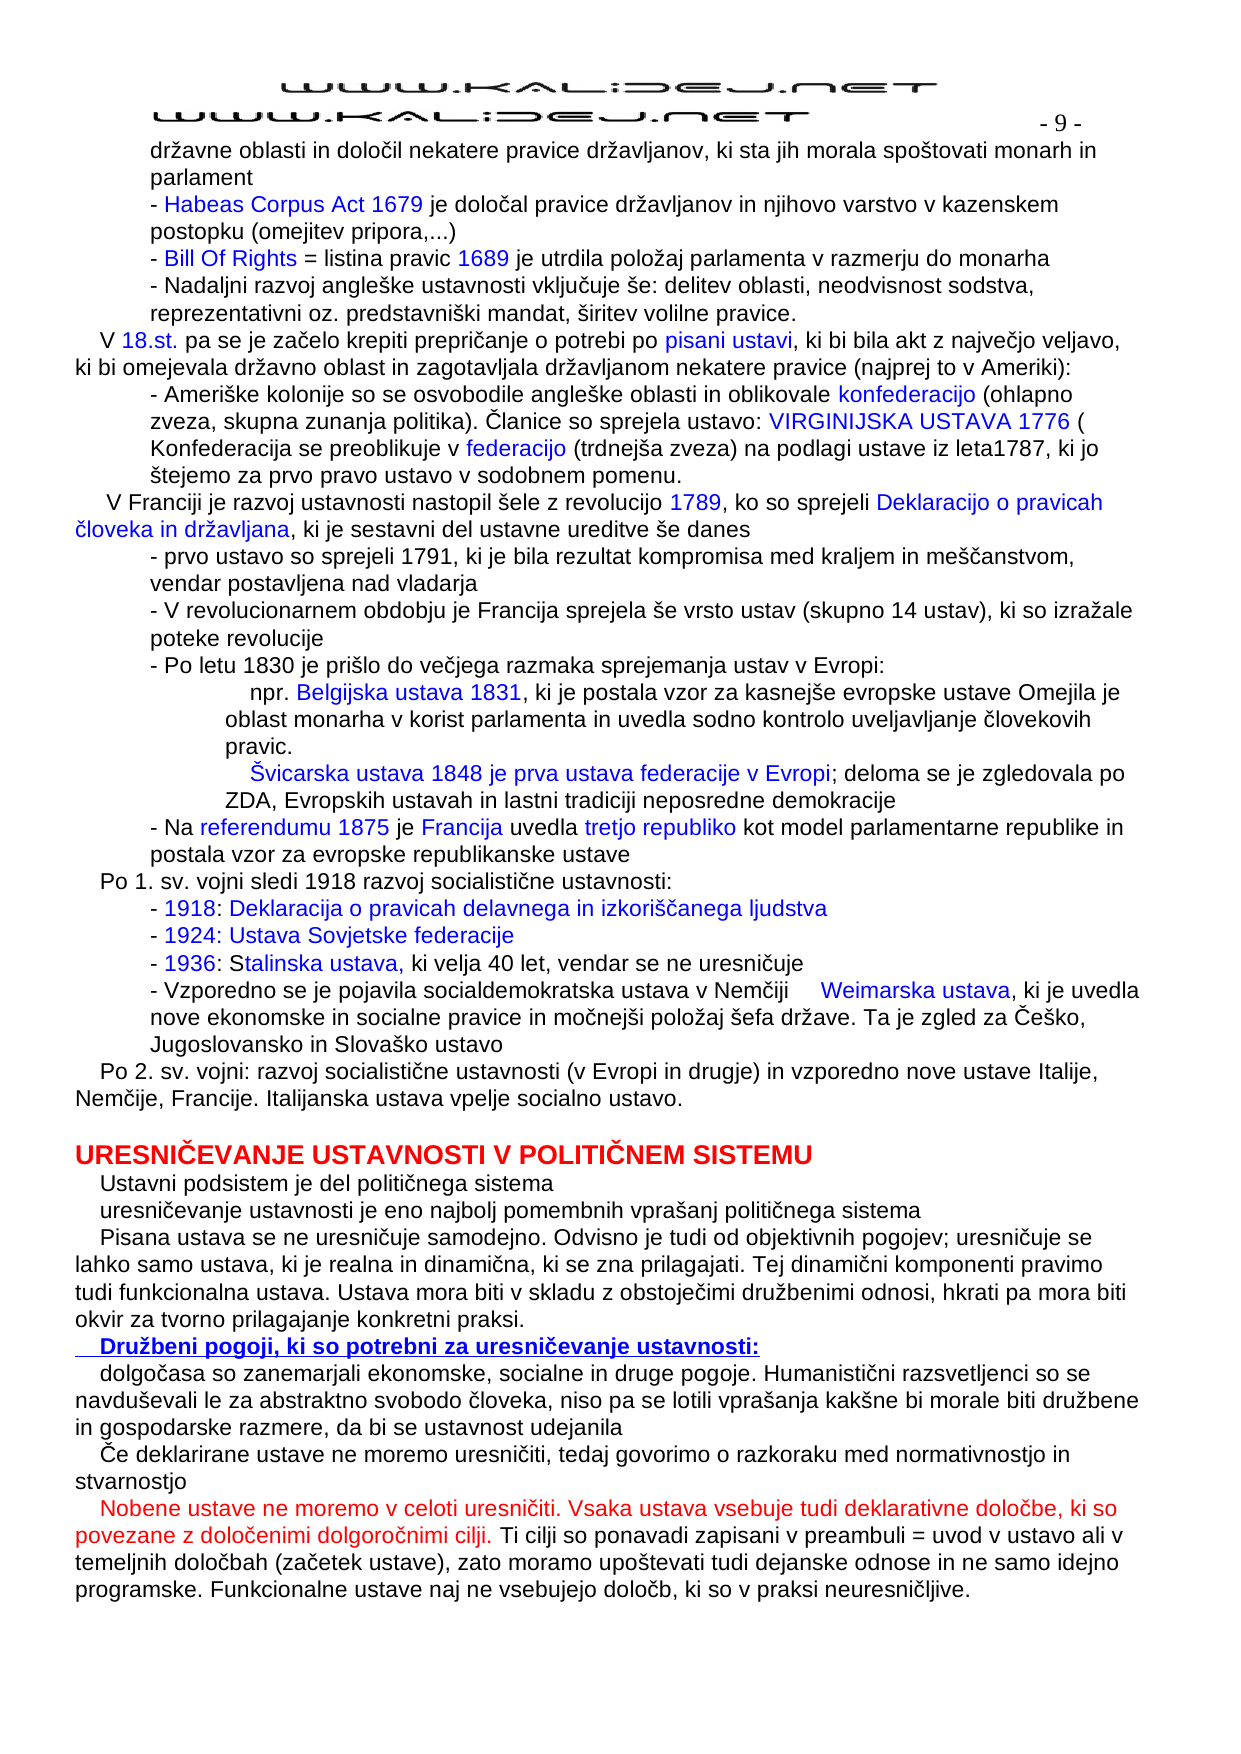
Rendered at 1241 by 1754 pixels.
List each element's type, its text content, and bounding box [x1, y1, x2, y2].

picture [153, 111, 810, 122]
text  Švicarska ustava 1848 je prva ustava federacije v Evropi; deloma se je zgledovala po ZDA, Evropskih ustavah in lastni tradiciji neposredne demokracije [225, 759, 1144, 813]
text državne oblasti in določil nekatere pravice državljanov, ki sta jih morala spoštovati monarh in parlament [150, 136, 1144, 191]
text - Habeas Corpus Act 1679 je določal pravice državljanov in njihovo varstvo v kazenskem postopku (omejitev pripora,...) [150, 191, 1144, 245]
picture [281, 82, 938, 93]
text  Če deklarirane ustave ne moremo uresničiti, tedaj govorimo o razkoraku med normativnostjo in stvarnostjo [75, 1440, 1144, 1494]
subtitle URESNIČEVANJE USTAVNOSTI V POLITIČNEM SISTEMU [75, 1138, 1144, 1169]
text - 1936: Stalinska ustava, ki velja 40 let, vendar se ne uresničuje [75, 949, 1144, 976]
text - Vzporedno se je pojavila socialdemokratska ustava v Nemčiji  Weimarska ustava, ki je uvedla nove ekonomske in socialne pravice in močnejši položaj šefa države. Ta je zgled za Češko, Jugoslovansko in Slovaško ustavo [150, 976, 1144, 1057]
text  Ustavni podsistem je del političnega sistema [75, 1169, 1144, 1197]
text - Nadaljni razvoj angleške ustavnosti vključuje še: delitev oblasti, neodvisnost sodstva, reprezentativni oz. predstavniški mandat, širitev volilne pravice. [150, 272, 1144, 326]
text - 1918: Deklaracija o pravicah delavnega in izkoriščanega ljudstva [75, 895, 1144, 922]
text - Po letu 1830 je prišlo do večjega razmaka sprejemanja ustav v Evropi: [75, 651, 1144, 678]
text  Nobene ustave ne moremo v celoti uresničiti. Vsaka ustava vsebuje tudi deklarativne določbe, ki so povezane z določenimi dolgoročnimi cilji. Ti cilji so ponavadi zapisani v preambuli = uvod v ustavo ali v temeljnih določbah (začetek ustave), zato moramo upoštevati tudi dejanske odnose in ne samo idejno programske. Funkcionalne ustave naj ne vsebujejo določb, ki so v praksi neuresničljive. [75, 1494, 1144, 1603]
text - Na referendumu 1875 je Francija uvedla tretjo republiko kot model parlamentarne republike in postala vzor za evropske republikanske ustave [150, 813, 1144, 868]
text - 1924: Ustava Sovjetske federacije [75, 922, 1144, 949]
text  V Franciji je razvoj ustavnosti nastopil šele z revolucijo 1789, ko so sprejeli Deklaracijo o pravicah človeka in državljana, ki je sestavni del ustavne ureditve še danes [75, 488, 1144, 543]
text  npr. Belgijska ustava 1831, ki je postala vzor za kasnejše evropske ustave Omejila je oblast monarha v korist parlamenta in uvedla sodno kontrolo uveljavljanje človekovih pravic. [225, 678, 1144, 759]
text  Družbeni pogoji, ki so potrebni za uresničevanje ustavnosti: [75, 1332, 1144, 1359]
text  uresničevanje ustavnosti je eno najbolj pomembnih vprašanj političnega sistema [75, 1197, 1144, 1224]
text - Ameriške kolonije so se osvobodile angleške oblasti in oblikovale konfederacijo (ohlapno zveza, skupna zunanja politika). Članice so sprejela ustavo: VIRGINIJSKA USTAVA 1776 ( Konfederacija se preoblikuje v federacijo (trdnejša zveza) na podlagi ustave iz leta1787, ki jo štejemo za prvo pravo ustavo v sodobnem pomenu. [150, 380, 1144, 488]
text - prvo ustavo so sprejeli 1791, ki je bila rezultat kompromisa med kraljem in meščanstvom, vendar postavljena nad vladarja [150, 543, 1144, 597]
text - V revolucionarnem obdobju je Francija sprejela še vrsto ustav (skupno 14 ustav), ki so izražale poteke revolucije [150, 597, 1144, 651]
text  Po 1. sv. vojni sledi 1918 razvoj socialistične ustavnosti: [75, 868, 1144, 895]
text  Po 2. sv. vojni: razvoj socialistične ustavnosti (v Evropi in drugje) in vzporedno nove ustave Italije, Nemčije, Francije. Italijanska ustava vpelje socialno ustavo. [75, 1057, 1144, 1111]
text  Pisana ustava se ne uresničuje samodejno. Odvisno je tudi od objektivnih pogojev; uresničuje se lahko samo ustava, ki je realna in dinamična, ki se zna prilagajati. Tej dinamični komponenti pravimo tudi funkcionalna ustava. Ustava mora biti v skladu z obstoječimi družbenimi odnosi, hkrati pa mora biti okvir za tvorno prilagajanje konkretni praksi. [75, 1224, 1144, 1332]
text - Bill Of Rights = listina pravic 1689 je utrdila položaj parlamenta v razmerju do monarha [75, 245, 1144, 272]
text  dolgočasa so zanemarjali ekonomske, socialne in druge pogoje. Humanistični razsvetljenci so se navduševali le za abstraktno svobodo človeka, niso pa se lotili vprašanja kakšne bi morale biti družbene in gospodarske razmere, da bi se ustavnost udejanila [75, 1359, 1144, 1440]
text  V 18.st. pa se je začelo krepiti prepričanje o potrebi po pisani ustavi, ki bi bila akt z največjo veljavo, ki bi omejevala državno oblast in zagotavljala državljanom nekatere pravice (najprej to v Ameriki): [75, 326, 1144, 380]
